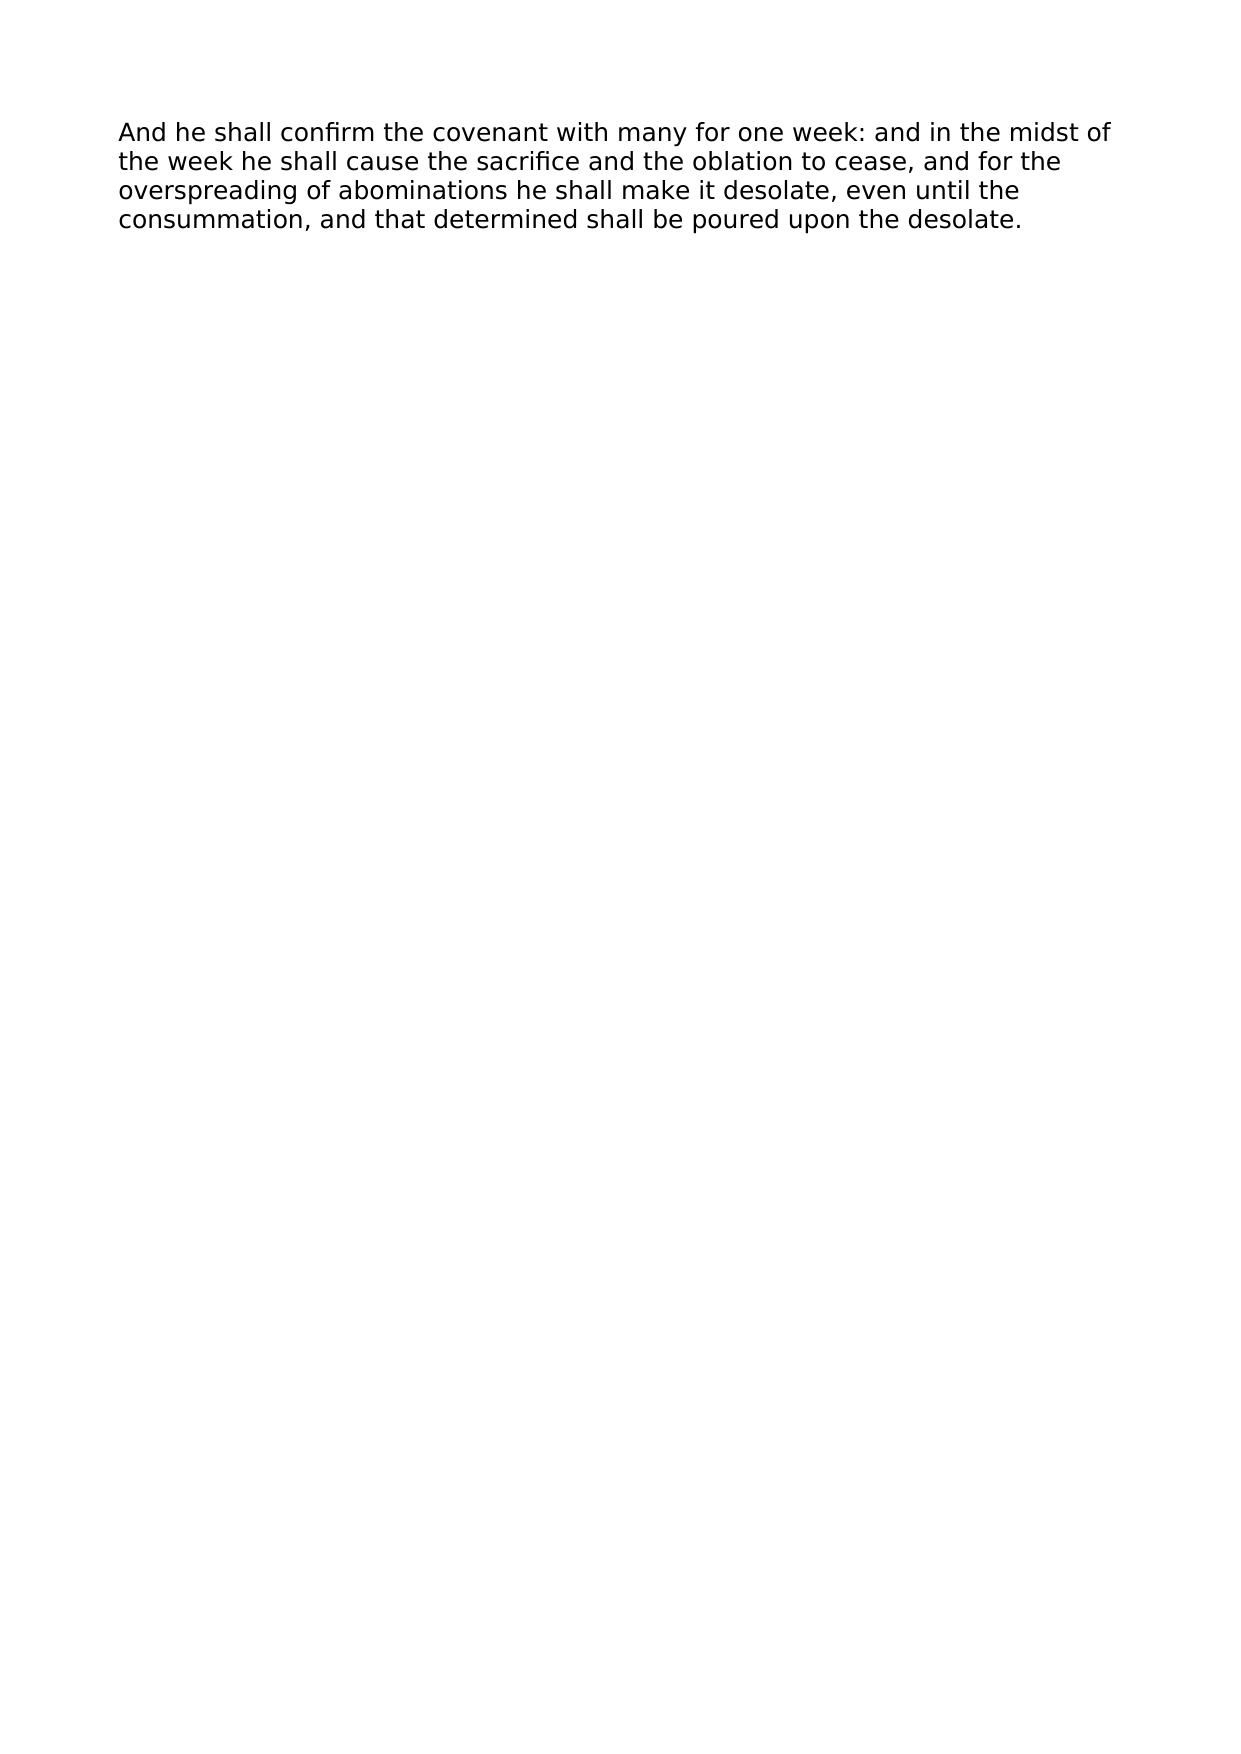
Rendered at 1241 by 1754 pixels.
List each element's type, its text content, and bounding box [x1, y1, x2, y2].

text And he shall confirm the covenant with many for one week: and in the midst of the week he shall cause the sacrifice and the oblation to cease, and for the overspreading of abominations he shall make it desolate, even until the consummation, and that determined shall be poured upon the desolate. [118, 118, 1122, 235]
